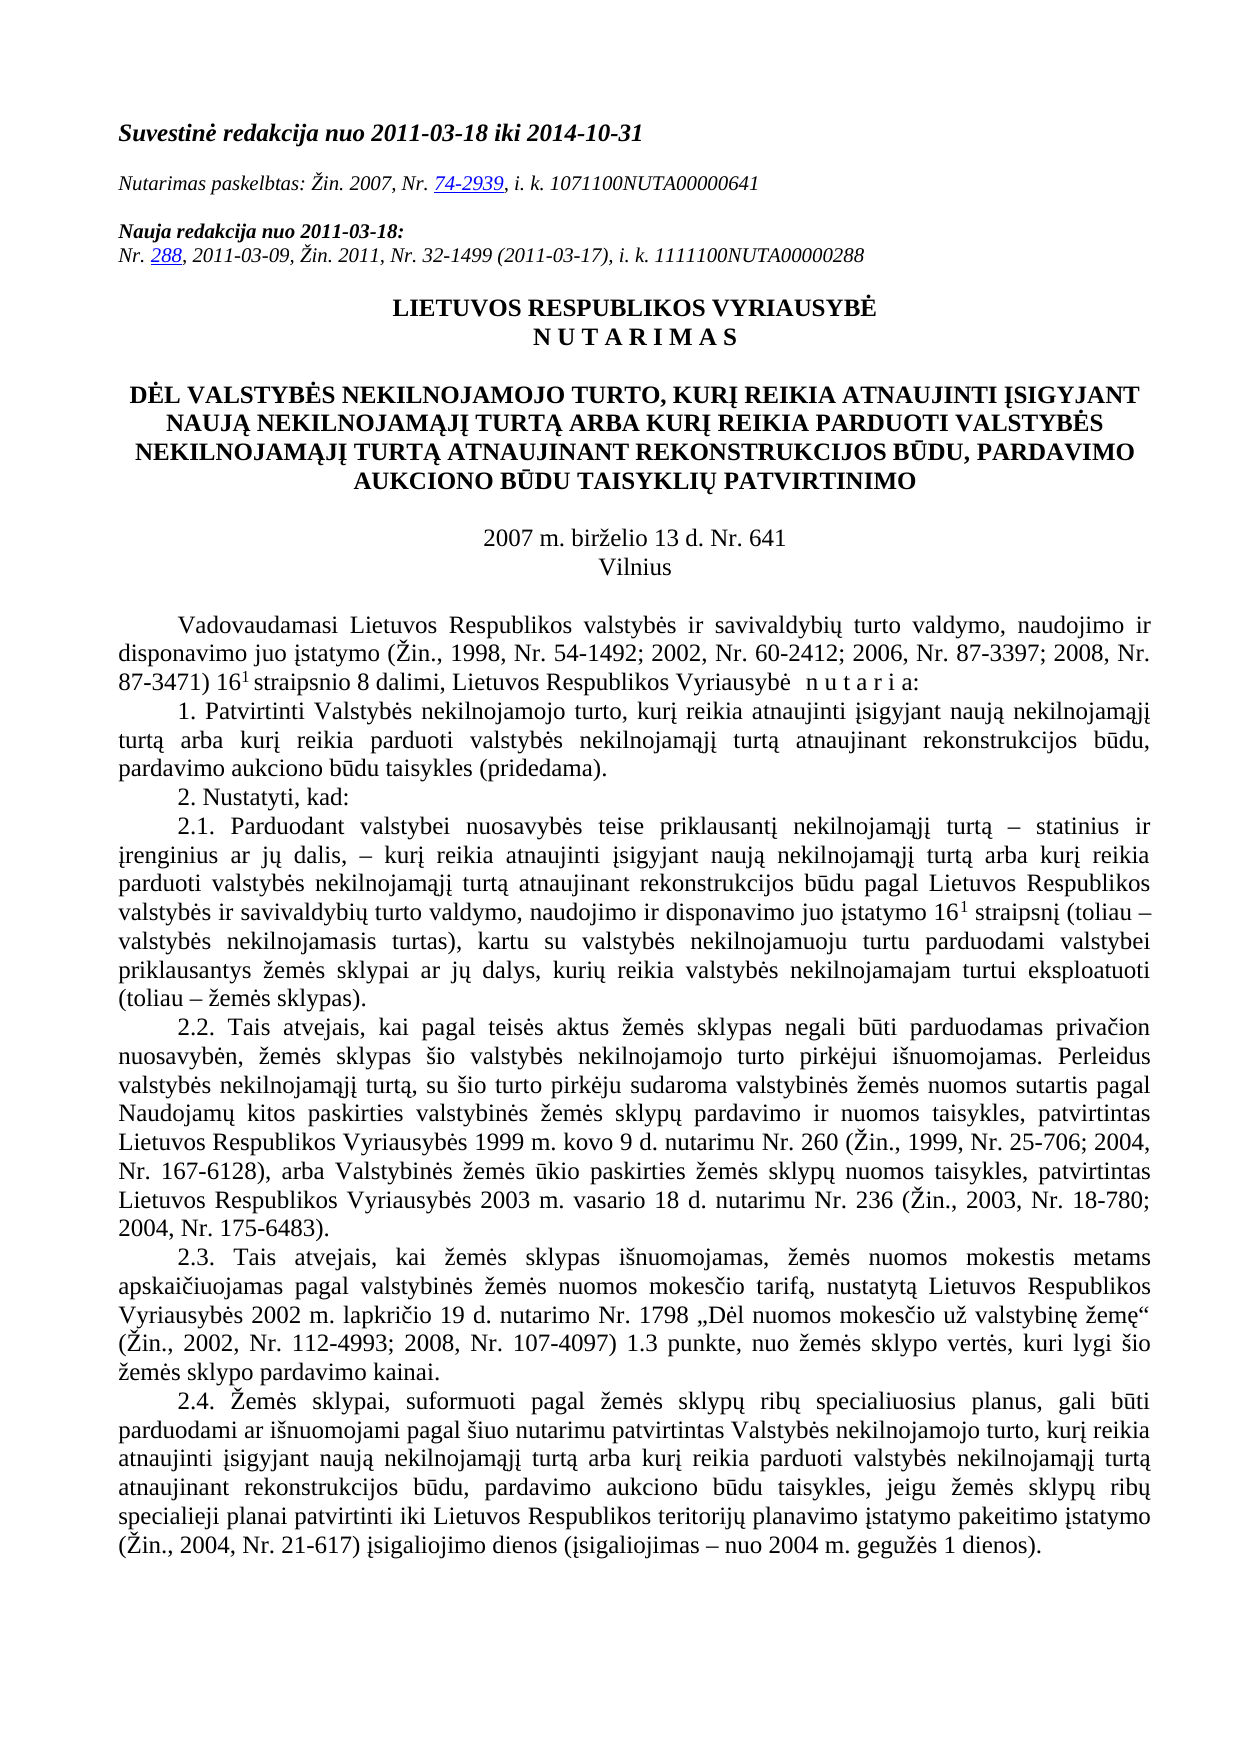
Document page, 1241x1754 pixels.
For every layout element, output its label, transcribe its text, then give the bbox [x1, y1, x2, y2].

text Vadovaudamasi Lietuvos Respublikos valstybės ir savivaldybių turto valdymo, naudojimo ir disponavimo juo įstatymo (Žin., 1998, Nr. 54-1492; 2002, Nr. 60-2412; 2006, Nr. 87-3397; 2008, Nr. 87-3471) 161 straipsnio 8 dalimi, Lietuvos Respublikos Vyriausybė nutaria: [118, 610, 1152, 696]
text NUTARIMAS [118, 322, 1152, 351]
text 2. Nustatyti, kad: [118, 782, 1152, 811]
text 2.1. Parduodant valstybei nuosavybės teise priklausantį nekilnojamąjį turtą – statinius ir įrenginius ar jų dalis, – kurį reikia atnaujinti įsigyjant naują nekilnojamąjį turtą arba kurį reikia parduoti valstybės nekilnojamąjį turtą atnaujinant rekonstrukcijos būdu pagal Lietuvos Respublikos valstybės ir savivaldybių turto valdymo, naudojimo ir disponavimo juo įstatymo 161 straipsnį (toliau – valstybės nekilnojamasis turtas), kartu su valstybės nekilnojamuoju turtu parduodami valstybei priklausantys žemės sklypai ar jų dalys, kurių reikia valstybės nekilnojamajam turtui eksploatuoti (toliau – žemės sklypas). [118, 811, 1152, 1012]
text 2.3. Tais atvejais, kai žemės sklypas išnuomojamas, žemės nuomos mokestis metams apskaičiuojamas pagal valstybinės žemės nuomos mokesčio tarifą, nustatytą Lietuvos Respublikos Vyriausybės 2002 m. lapkričio 19 d. nutarimo Nr. 1798 „Dėl nuomos mokesčio už valstybinę žemę“ (Žin., 2002, Nr. 112-4993; 2008, Nr. 107-4097) 1.3 punkte, nuo žemės sklypo vertės, kuri lygi šio žemės sklypo pardavimo kainai. [118, 1242, 1152, 1386]
text Nutarimas paskelbtas: Žin. 2007, Nr. 74-2939, i. k. 1071100NUTA00000641 [118, 171, 1152, 195]
text 1. Patvirtinti Valstybės nekilnojamojo turto, kurį reikia atnaujinti įsigyjant naują nekilnojamąjį turtą arba kurį reikia parduoti valstybės nekilnojamąjį turtą atnaujinant rekonstrukcijos būdu, pardavimo aukciono būdu taisykles (pridedama). [118, 696, 1152, 782]
text 2.2. Tais atvejais, kai pagal teisės aktus žemės sklypas negali būti parduodamas privačion nuosavybėn, žemės sklypas šio valstybės nekilnojamojo turto pirkėjui išnuomojamas. Perleidus valstybės nekilnojamąjį turtą, su šio turto pirkėju sudaroma valstybinės žemės nuomos sutartis pagal Naudojamų kitos paskirties valstybinės žemės sklypų pardavimo ir nuomos taisykles, patvirtintas Lietuvos Respublikos Vyriausybės 1999 m. kovo 9 d. nutarimu Nr. 260 (Žin., 1999, Nr. 25-706; 2004, Nr. 167-6128), arba Valstybinės žemės ūkio paskirties žemės sklypų nuomos taisykles, patvirtintas Lietuvos Respublikos Vyriausybės 2003 m. vasario 18 d. nutarimu Nr. 236 (Žin., 2003, Nr. 18-780; 2004, Nr. 175-6483). [118, 1012, 1152, 1242]
text Nr. 288, 2011-03-09, Žin. 2011, Nr. 32-1499 (2011-03-17), i. k. 1111100NUTA00000288 [118, 243, 1152, 267]
text 2007 m. birželio 13 d. Nr. 641 [118, 523, 1152, 552]
text 2.4. Žemės sklypai, suformuoti pagal žemės sklypų ribų specialiuosius planus, gali būti parduodami ar išnuomojami pagal šiuo nutarimu patvirtintas Valstybės nekilnojamojo turto, kurį reikia atnaujinti įsigyjant naują nekilnojamąjį turtą arba kurį reikia parduoti valstybės nekilnojamąjį turtą atnaujinant rekonstrukcijos būdu, pardavimo aukciono būdu taisykles, jeigu žemės sklypų ribų specialieji planai patvirtinti iki Lietuvos Respublikos teritorijų planavimo įstatymo pakeitimo įstatymo (Žin., 2004, Nr. 21-617) įsigaliojimo dienos (įsigaliojimas – nuo 2004 m. gegužės 1 dienos). [118, 1386, 1152, 1558]
text Nauja redakcija nuo 2011-03-18: [118, 219, 1152, 243]
text Vilnius [118, 552, 1152, 581]
text LIETUVOS RESPUBLIKOS VYRIAUSYBĖ [118, 293, 1152, 322]
text DĖL VALSTYBĖS NEKILNOJAMOJO TURTO, KURĮ REIKIA ATNAUJINTI ĮSIGYJANT NAUJĄ NEKILNOJAMĄJĮ TURTĄ ARBA KURĮ REIKIA PARDUOTI VALSTYBĖS NEKILNOJAMĄJĮ TURTĄ ATNAUJINANT REKONSTRUKCIJOS BŪDU, pardavimo AUKCIONO būdu taisyklių PATVIRTINIMO [118, 380, 1152, 495]
text Suvestinė redakcija nuo 2011-03-18 iki 2014-10-31 [118, 118, 1152, 147]
